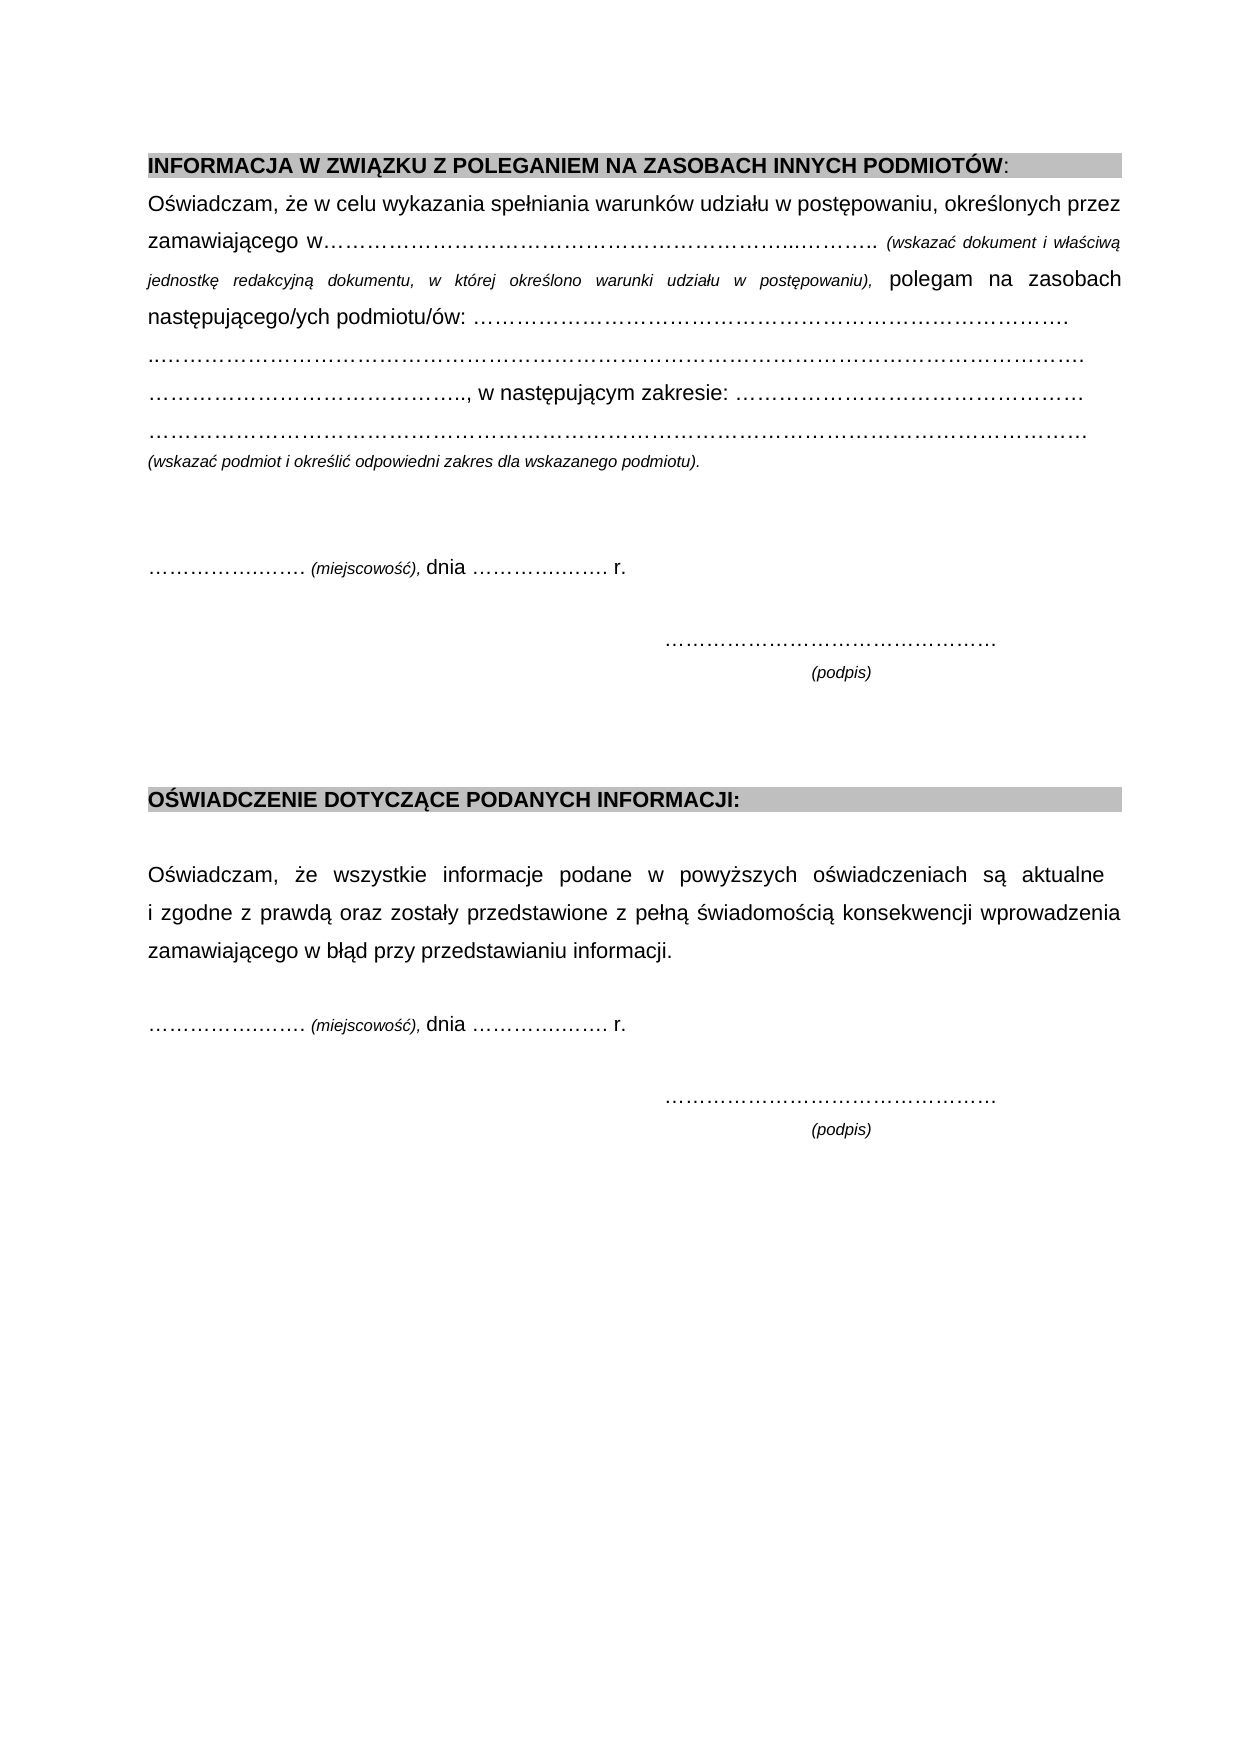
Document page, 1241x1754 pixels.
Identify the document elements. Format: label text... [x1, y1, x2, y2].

text INFORMACJA W ZWIĄZKU Z POLEGANIEM NA ZASOBACH INNYCH PODMIOTÓW: [148, 153, 1122, 178]
text …………….……. (miejscowość), dnia ………….……. r. [148, 1012, 1122, 1036]
text (podpis) [738, 663, 1122, 682]
text Oświadczam, że w celu wykazania spełniania warunków udziału w postępowaniu, określonych przez zamawiającego w………………………………………………………...……….. (wskazać dokument i właściwą jednostkę redakcyjną dokumentu, w której określono warunki udziału w postępowaniu), polegam na zasobach następującego/ych podmiotu/ów: ………………………………………………………………………. [148, 191, 1122, 329]
text (podpis) [738, 1119, 1122, 1139]
text ………………………………………… [148, 627, 1122, 651]
text ………………………………………………………………………………………………………………… (wskazać podmiot i określić odpowiedni zakres dla wskazanego podmiotu). [148, 417, 1122, 471]
text ..……………………………………………………………………………………………………………….…………………………………….., w następującym zakresie: ………………………………………… [148, 342, 1122, 405]
text Oświadczam, że wszystkie informacje podane w powyższych oświadczeniach są aktualne i zgodne z prawdą oraz zostały przedstawione z pełną świadomością konsekwencji wprowadzenia zamawiającego w błąd przy przedstawianiu informacji. [148, 862, 1122, 963]
text …………….……. (miejscowość), dnia ………….……. r. [148, 555, 1122, 579]
text OŚWIADCZENIE DOTYCZĄCE PODANYCH INFORMACJI: [148, 787, 1122, 812]
text ………………………………………… [148, 1083, 1122, 1107]
